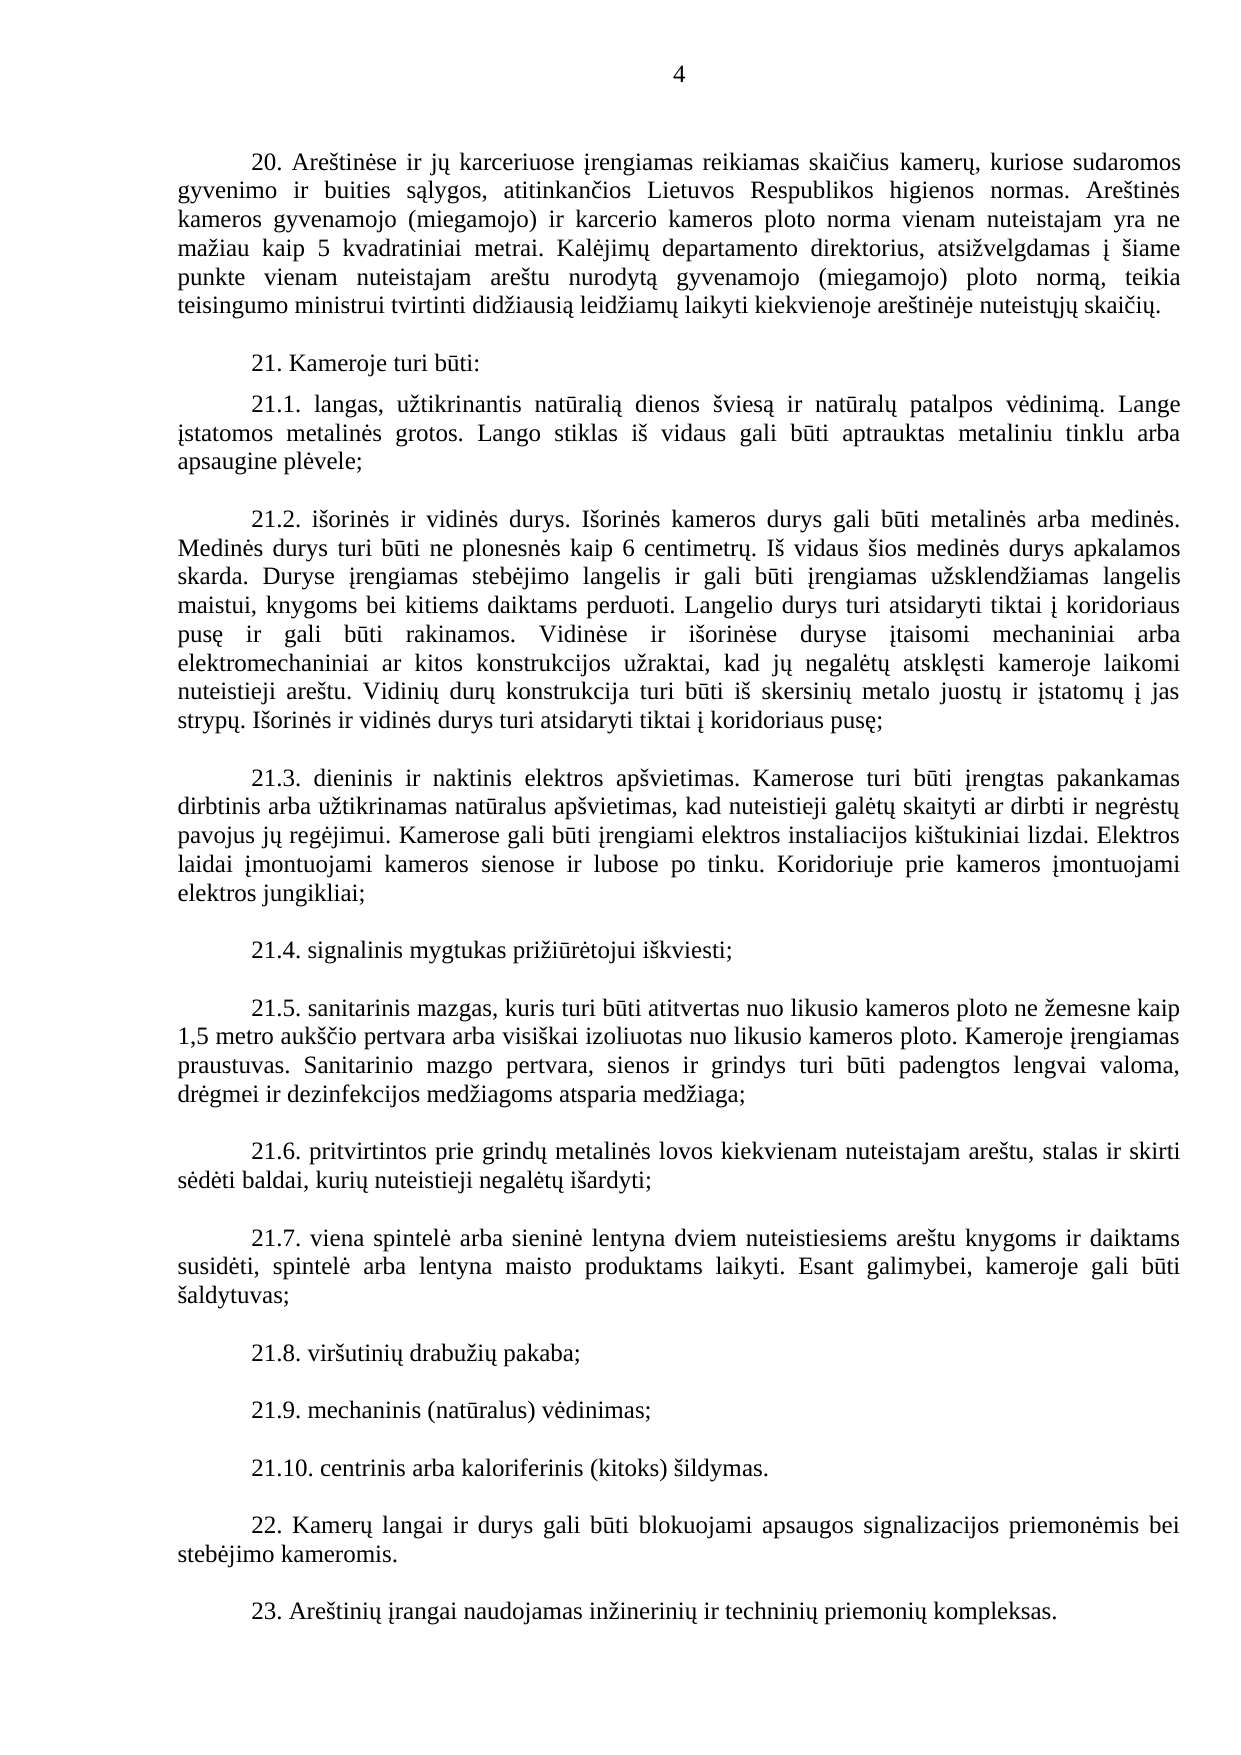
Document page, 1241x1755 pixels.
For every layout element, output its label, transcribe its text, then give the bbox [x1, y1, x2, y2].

text 21.9. mechaninis (natūralus) vėdinimas; [177, 1395, 1181, 1424]
text 21.1. langas, užtikrinantis natūralią dienos šviesą ir natūralų patalpos vėdinimą. Lange įstatomos metalinės grotos. Lango stiklas iš vidaus gali būti aptrauktas metaliniu tinklu arba apsaugine plėvele; [177, 389, 1181, 475]
text 21.3. dieninis ir naktinis elektros apšvietimas. Kamerose turi būti įrengtas pakankamas dirbtinis arba užtikrinamas natūralus apšvietimas, kad nuteistieji galėtų skaityti ar dirbti ir negrėstų pavojus jų regėjimui. Kamerose gali būti įrengiami elektros instaliacijos kištukiniai lizdai. Elektros laidai įmontuojami kameros sienose ir lubose po tinku. Koridoriuje prie kameros įmontuojami elektros jungikliai; [177, 763, 1181, 906]
text 21.5. sanitarinis mazgas, kuris turi būti atitvertas nuo likusio kameros ploto ne žemesne kaip 1,5 metro aukščio pertvara arba visiškai izoliuotas nuo likusio kameros ploto. Kameroje įrengiamas praustuvas. Sanitarinio mazgo pertvara, sienos ir grindys turi būti padengtos lengvai valoma, drėgmei ir dezinfekcijos medžiagoms atsparia medžiaga; [177, 993, 1181, 1108]
text 21. Kameroje turi būti: [177, 348, 1181, 377]
text 21.8. viršutinių drabužių pakaba; [177, 1338, 1181, 1366]
text 21.6. pritvirtintos prie grindų metalinės lovos kiekvienam nuteistajam areštu, stalas ir skirti sėdėti baldai, kurių nuteistieji negalėtų išardyti; [177, 1136, 1181, 1194]
text 23. Areštinių įrangai naudojamas inžinerinių ir techninių priemonių kompleksas. [177, 1596, 1181, 1625]
text 21.4. signalinis mygtukas prižiūrėtojui iškviesti; [177, 935, 1181, 964]
text 22. Kamerų langai ir durys gali būti blokuojami apsaugos signalizacijos priemonėmis bei stebėjimo kameromis. [177, 1510, 1181, 1568]
text 21.7. viena spintelė arba sieninė lentyna dviem nuteistiesiems areštu knygoms ir daiktams susidėti, spintelė arba lentyna maisto produktams laikyti. Esant galimybei, kameroje gali būti šaldytuvas; [177, 1223, 1181, 1309]
text 21.2. išorinės ir vidinės durys. Išorinės kameros durys gali būti metalinės arba medinės. Medinės durys turi būti ne plonesnės kaip 6 centimetrų. Iš vidaus šios medinės durys apkalamos skarda. Duryse įrengiamas stebėjimo langelis ir gali būti įrengiamas užsklendžiamas langelis maistui, knygoms bei kitiems daiktams perduoti. Langelio durys turi atsidaryti tiktai į koridoriaus pusę ir gali būti rakinamos. Vidinėse ir išorinėse duryse įtaisomi mechaniniai arba elektromechaniniai ar kitos konstrukcijos užraktai, kad jų negalėtų atsklęsti kameroje laikomi nuteistieji areštu. Vidinių durų konstrukcija turi būti iš skersinių metalo juostų ir įstatomų į jas strypų. Išorinės ir vidinės durys turi atsidaryti tiktai į koridoriaus pusę; [177, 504, 1181, 734]
text 20. Areštinėse ir jų karceriuose įrengiamas reikiamas skaičius kamerų, kuriose sudaromos gyvenimo ir buities sąlygos, atitinkančios Lietuvos Respublikos higienos normas. Areštinės kameros gyvenamojo (miegamojo) ir karcerio kameros ploto norma vienam nuteistajam yra ne mažiau kaip 5 kvadratiniai metrai. Kalėjimų departamento direktorius, atsižvelgdamas į šiame punkte vienam nuteistajam areštu nurodytą gyvenamojo (miegamojo) ploto normą, teikia teisingumo ministrui tvirtinti didžiausią leidžiamų laikyti kiekvienoje areštinėje nuteistųjų skaičių. [177, 147, 1181, 319]
text 21.10. centrinis arba kaloriferinis (kitoks) šildymas. [177, 1453, 1181, 1481]
